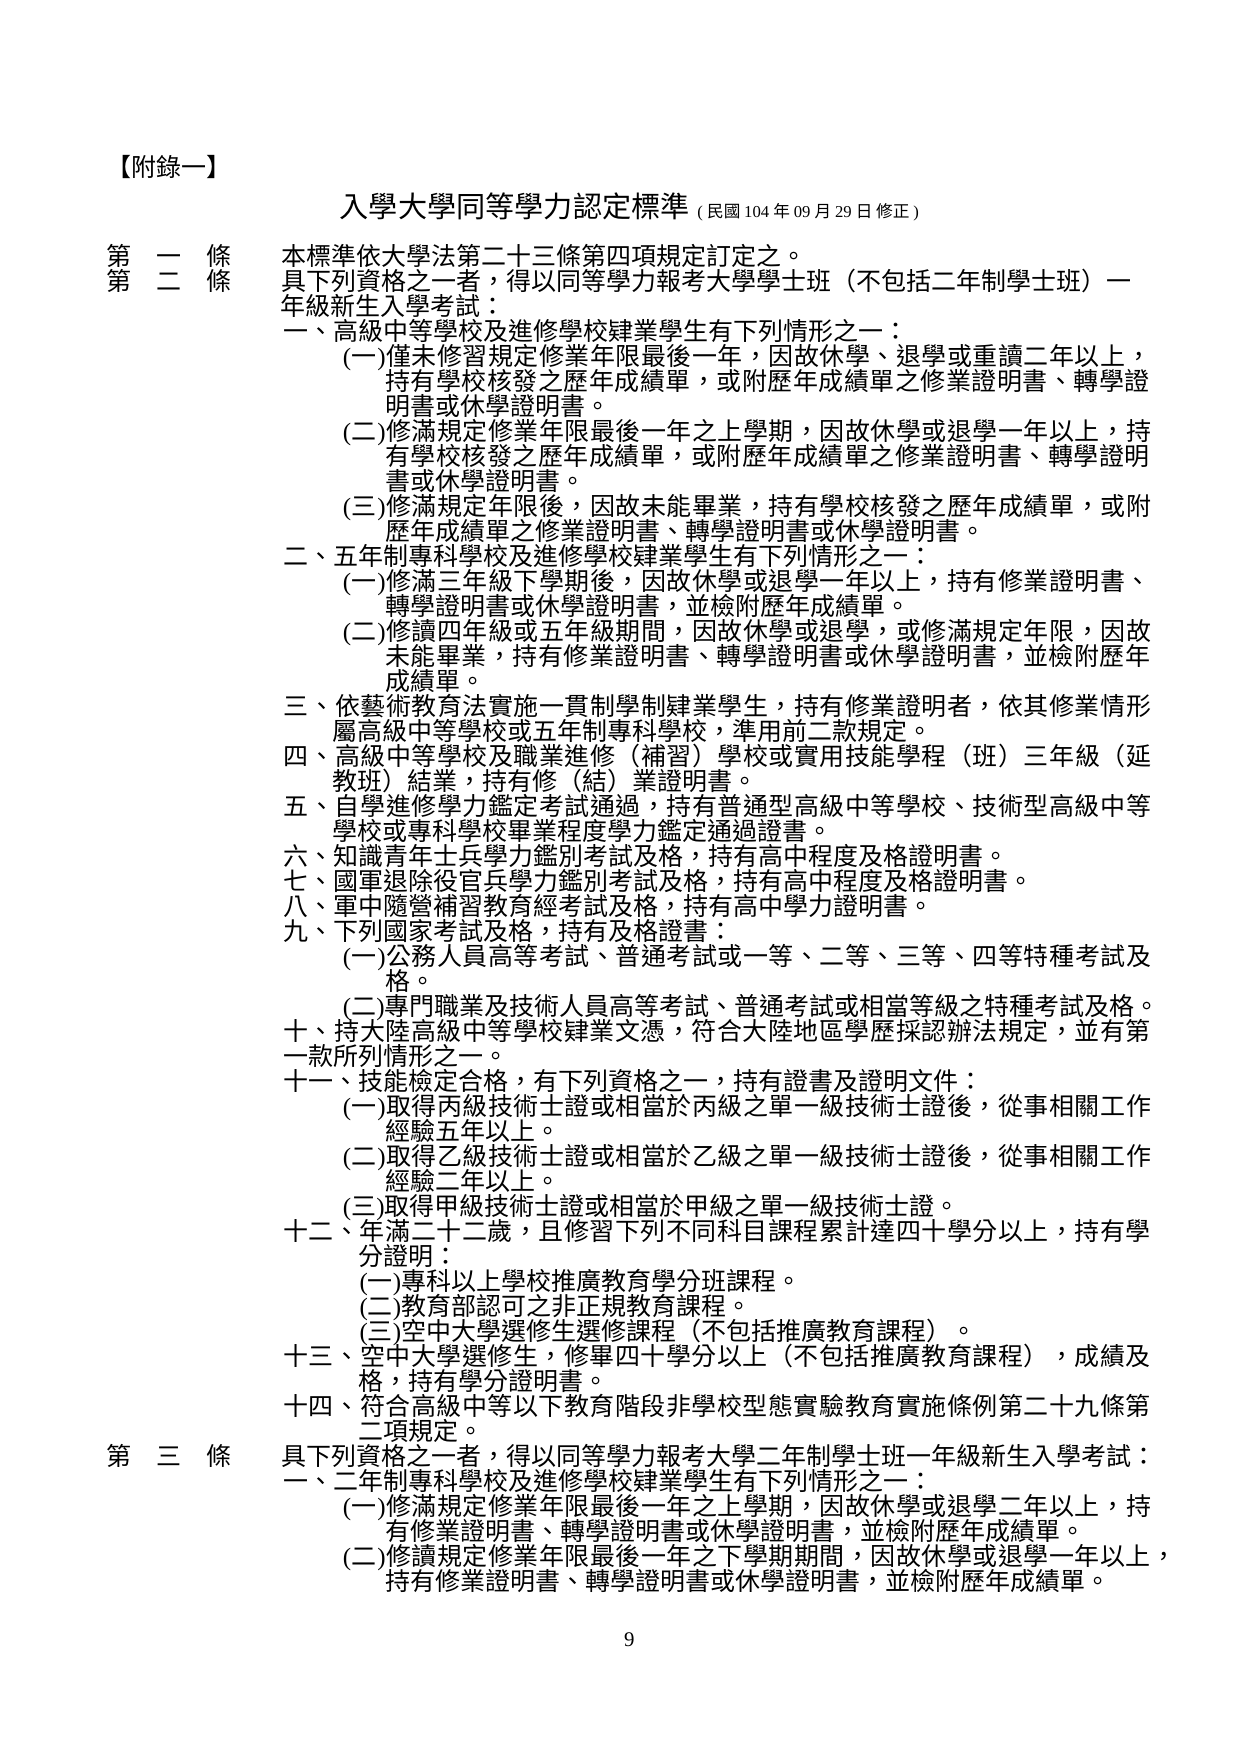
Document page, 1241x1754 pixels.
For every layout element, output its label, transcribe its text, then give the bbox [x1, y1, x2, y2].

text 三、依藝術教育法實施一貫制學制肄業學生，持有修業證明者，依其修業情形屬高級中等學校或五年制專科學校，準用前二款規定。 [284, 695, 1152, 745]
text (二)專門職業及技術人員高等考試、普通考試或相當等級之特種考試及格。 [343, 995, 1152, 1020]
text (一)修滿三年級下學期後，因故休學或退學一年以上，持有修業證明書、轉學證明書或休學證明書，並檢附歷年成績單。 [343, 570, 1152, 620]
text (一)公務人員高等考試、普通考試或一等、二等、三等、四等特種考試及格。 [343, 945, 1152, 995]
text (二)教育部認可之非正規教育課程。 [359, 1295, 1152, 1320]
text 【附錄一】 [106, 148, 1152, 184]
text (一)修滿規定修業年限最後一年之上學期，因故休學或退學二年以上，持有修業證明書、轉學證明書或休學證明書，並檢附歷年成績單。 [343, 1495, 1152, 1545]
text (三)空中大學選修生選修課程（不包括推廣教育課程）。 [359, 1320, 1152, 1345]
text 第 二 條 具下列資格之一者，得以同等學力報考大學學士班（不包括二年制學士班）一年級新生入學考試： [106, 270, 1152, 320]
text 入學大學同等學力認定標準 ( 民國 104 年 09 月 29 日 修正 ) [106, 184, 1152, 226]
text 六、知識青年士兵學力鑑別考試及格，持有高中程度及格證明書。 [283, 845, 1152, 870]
text 第 一 條 本標準依大學法第二十三條第四項規定訂定之。 [106, 245, 1152, 270]
text (一)取得丙級技術士證或相當於丙級之單一級技術士證後，從事相關工作經驗五年以上。 [343, 1095, 1152, 1145]
text (二)修讀規定修業年限最後一年之下學期期間，因故休學或退學一年以上，持有修業證明書、轉學證明書或休學證明書，並檢附歷年成績單。 [343, 1545, 1152, 1595]
text 二、五年制專科學校及進修學校肄業學生有下列情形之一： [283, 545, 1152, 570]
text 五、自學進修學力鑑定考試通過，持有普通型高級中等學校、技術型高級中等學校或專科學校畢業程度學力鑑定通過證書。 [284, 795, 1152, 845]
text (一)專科以上學校推廣教育學分班課程。 [359, 1270, 1152, 1295]
text 十四、符合高級中等以下教育階段非學校型態實驗教育實施條例第二十九條第二項規定。 [283, 1395, 1152, 1445]
text 十三、空中大學選修生，修畢四十學分以上（不包括推廣教育課程），成績及格，持有學分證明書。 [283, 1345, 1152, 1395]
text 十、持大陸高級中等學校肄業文憑，符合大陸地區學歷採認辦法規定，並有第一款所列情形之一。 [283, 1020, 1152, 1070]
text 四、高級中等學校及職業進修（補習）學校或實用技能學程（班）三年級（延教班）結業，持有修（結）業證明書。 [284, 745, 1152, 795]
text 十二、年滿二十二歲，且修習下列不同科目課程累計達四十學分以上，持有學分證明： [283, 1220, 1152, 1270]
text 第 三 條 具下列資格之一者，得以同等學力報考大學二年制學士班一年級新生入學考試： [106, 1445, 1152, 1470]
text 十一、技能檢定合格，有下列資格之一，持有證書及證明文件： [283, 1070, 1152, 1095]
text (二)取得乙級技術士證或相當於乙級之單一級技術士證後，從事相關工作經驗二年以上。 [343, 1145, 1152, 1195]
text (三)取得甲級技術士證或相當於甲級之單一級技術士證。 [343, 1195, 1152, 1220]
text 八、軍中隨營補習教育經考試及格，持有高中學力證明書。 [283, 895, 1152, 920]
text 一、二年制專科學校及進修學校肄業學生有下列情形之一： [284, 1470, 1152, 1495]
text (二)修讀四年級或五年級期間，因故休學或退學，或修滿規定年限，因故未能畢業，持有修業證明書、轉學證明書或休學證明書，並檢附歷年成績單。 [343, 620, 1152, 695]
text (三)修滿規定年限後，因故未能畢業，持有學校核發之歷年成績單，或附歷年成績單之修業證明書、轉學證明書或休學證明書。 [343, 495, 1152, 545]
text (一)僅未修習規定修業年限最後一年，因故休學、退學或重讀二年以上，持有學校核發之歷年成績單，或附歷年成績單之修業證明書、轉學證明書或休學證明書。 [343, 345, 1152, 420]
text 九、下列國家考試及格，持有及格證書： [283, 920, 1152, 945]
text 一、高級中等學校及進修學校肄業學生有下列情形之一： [283, 320, 1152, 345]
text 七、國軍退除役官兵學力鑑別考試及格，持有高中程度及格證明書。 [283, 870, 1152, 895]
text (二)修滿規定修業年限最後一年之上學期，因故休學或退學一年以上，持有學校核發之歷年成績單，或附歷年成績單之修業證明書、轉學證明書或休學證明書。 [343, 420, 1152, 495]
